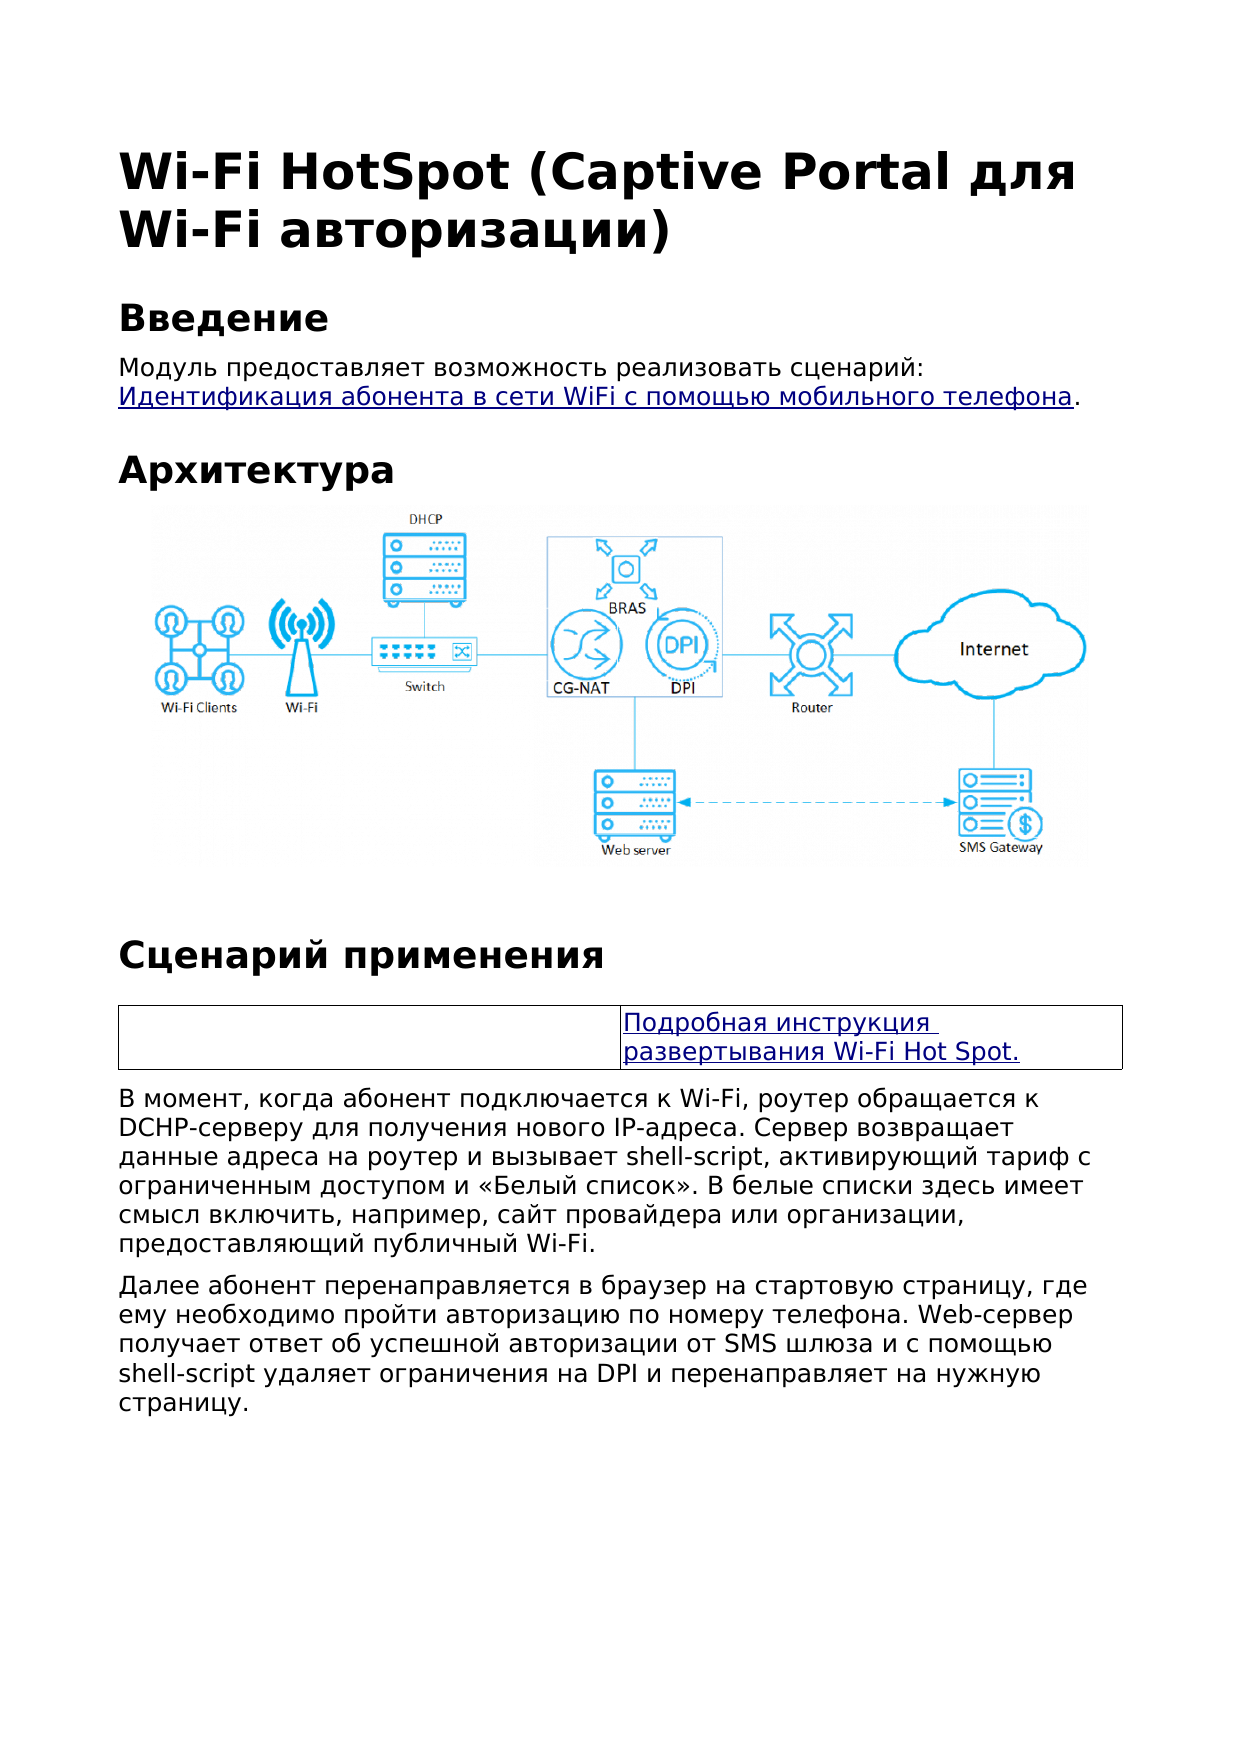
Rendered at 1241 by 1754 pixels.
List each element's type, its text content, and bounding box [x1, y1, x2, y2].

subtitle Wi-Fi HotSpot (Captive Portal для Wi-Fi авторизации) [118, 143, 1122, 259]
subtitle Архитектура [118, 449, 1122, 493]
subtitle Введение [118, 297, 1122, 341]
table_header Подробная инструкция развертывания Wi-Fi Hot Spot. [621, 1006, 1122, 1069]
subtitle Сценарий применения [118, 934, 1122, 977]
table_header [119, 1006, 620, 1069]
text В момент, когда абонент подключается к Wi-Fi, роутер обращается к DCHP-серверу для получения нового IP-адреса. Сервер возвращает данные адреса на роутер и вызывает shell-script, активирующий тариф с ограниченным доступом и «Белый список». В белые списки здесь имеет смысл включить, например, сайт провайдера или организации, предоставляющий публичный Wi-Fi. [118, 1084, 1122, 1259]
picture [151, 505, 1089, 867]
text Далее абонент перенаправляется в браузер на стартовую страницу, где ему необходимо пройти авторизацию по номеру телефона. Web-сервер получает ответ об успешной авторизации от SMS шлюза и с помощью shell-script удаляет ограничения на DPI и перенаправляет на нужную страницу. [118, 1271, 1122, 1417]
text Модуль предоставляет возможность реализовать сценарий: Идентификация абонента в сети WiFi с помощью мобильного телефона. [118, 353, 1122, 412]
